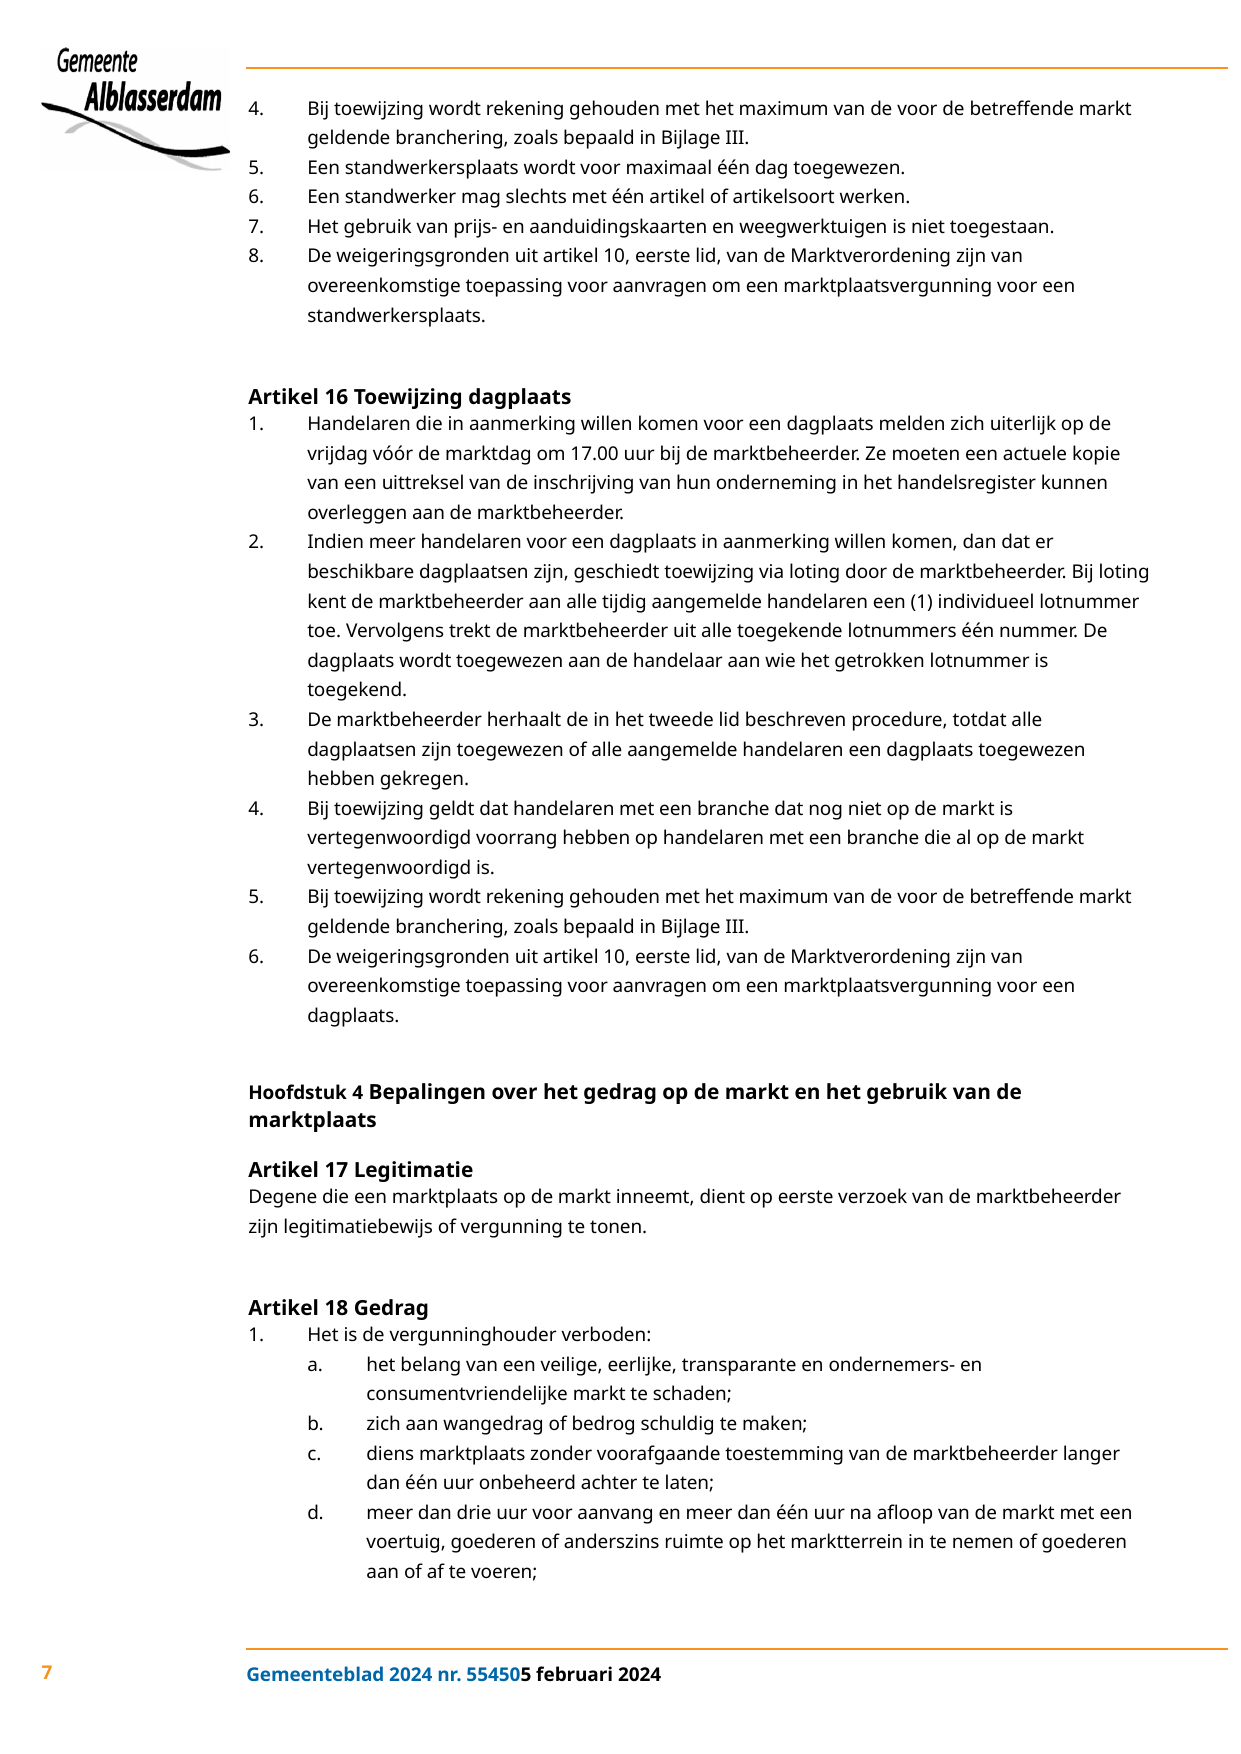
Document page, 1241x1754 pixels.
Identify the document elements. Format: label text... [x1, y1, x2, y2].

list Een standwerker mag slechts met één artikel of artikelsoort werken. [248, 183, 1152, 209]
list De marktbeheerder herhaalt de in het tweede lid beschreven procedure, totdat alle dagplaatsen zijn toegewezen of alle aangemelde handelaren een dagplaats toegewezen hebben gekregen. [248, 706, 1152, 791]
text Artikel 18 Gedrag [248, 1293, 1152, 1321]
list diens marktplaats zonder voorafgaande toestemming van de marktbeheerder langer dan één uur onbeheerd achter te laten; [307, 1440, 1152, 1495]
list Bij toewijzing wordt rekening gehouden met het maximum van de voor de betreffende markt geldende branchering, zoals bepaald in Bijlage III. [248, 884, 1152, 939]
list Handelaren die in aanmerking willen komen voor een dagplaats melden zich uiterlijk op de vrijdag vóór de marktdag om 17.00 uur bij de marktbeheerder. Ze moeten een actuele kopie van een uittreksel van de inschrijving van hun onderneming in het handelsregister kunnen overleggen aan de marktbeheerder. [248, 410, 1152, 525]
list Het gebruik van prijs- en aanduidingskaarten en weegwerktuigen is niet toegestaan. [248, 213, 1152, 239]
list Het is de vergunninghouder verboden: [248, 1321, 1152, 1347]
list Bij toewijzing wordt rekening gehouden met het maximum van de voor de betreffende markt geldende branchering, zoals bepaald in Bijlage III. [248, 95, 1152, 150]
list Bij toewijzing geldt dat handelaren met een branche dat nog niet op de markt is vertegenwoordigd voorrang hebben op handelaren met een branche die al op de markt vertegenwoordigd is. [248, 795, 1152, 880]
list Indien meer handelaren voor een dagplaats in aanmerking willen komen, dan dat er beschikbare dagplaatsen zijn, geschiedt toewijzing via loting door de marktbeheerder. Bij loting kent de marktbeheerder aan alle tijdig aangemelde handelaren een (1) individueel lotnummer toe. Vervolgens trekt de marktbeheerder uit alle toegekende lotnummers één nummer. De dagplaats wordt toegewezen aan de handelaar aan wie het getrokken lotnummer is toegekend. [248, 529, 1152, 702]
list De weigeringsgronden uit artikel 10, eerste lid, van de Marktverordening zijn van overeenkomstige toepassing voor aanvragen om een marktplaatsvergunning voor een dagplaats. [248, 943, 1152, 1028]
list Een standwerkersplaats wordt voor maximaal één dag toegewezen. [248, 154, 1152, 180]
list De weigeringsgronden uit artikel 10, eerste lid, van de Marktverordening zijn van overeenkomstige toepassing voor aanvragen om een marktplaatsvergunning voor een standwerkersplaats. [248, 243, 1152, 328]
text Artikel 17 Legitimatie [248, 1155, 1152, 1183]
list meer dan drie uur voor aanvang en meer dan één uur na afloop van de markt met een voertuig, goederen of anderszins ruimte op het marktterrein in te nemen of goederen aan of af te voeren; [307, 1499, 1152, 1584]
text Degene die een marktplaats op de markt inneemt, dient op eerste verzoek van de marktbeheerder zijn legitimatiebewijs of vergunning te tonen. [248, 1183, 1152, 1239]
list het belang van een veilige, eerlijke, transparante en ondernemers- en consumentvriendelijke markt te schaden; [307, 1351, 1152, 1406]
picture [41, 47, 231, 172]
text Artikel 16 Toewijzing dagplaats [248, 382, 1152, 410]
text Hoofdstuk 4 Bepalingen over het gedrag op de markt en het gebruik van de marktplaats [248, 1077, 1152, 1134]
list zich aan wangedrag of bedrog schuldig te maken; [307, 1410, 1152, 1436]
